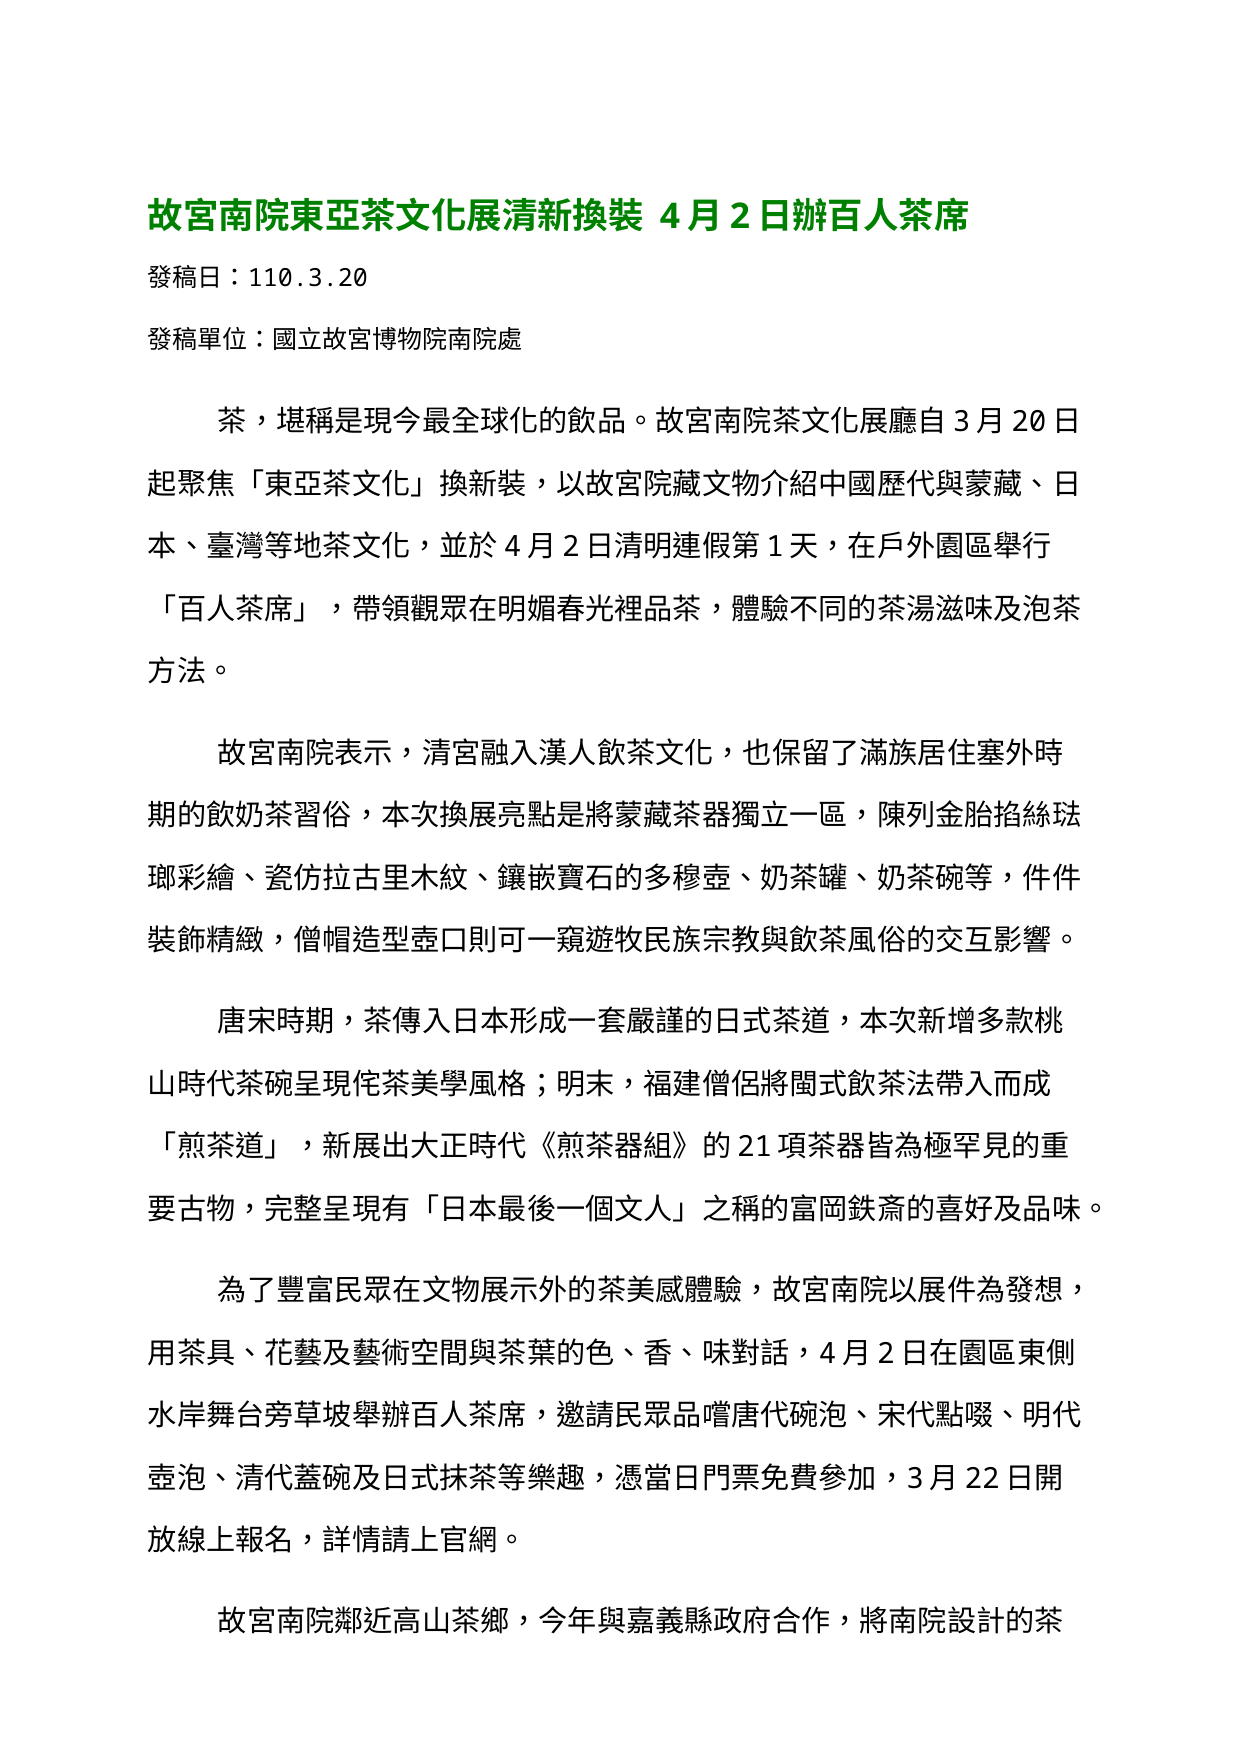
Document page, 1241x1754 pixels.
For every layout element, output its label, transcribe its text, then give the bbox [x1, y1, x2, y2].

text 故宮南院鄰近高山茶鄉，今年與嘉義縣政府合作，將南院設計的茶 [148, 1577, 1092, 1640]
text 發稿日：110.3.20 [148, 234, 1092, 296]
text 唐宋時期，茶傳入日本形成一套嚴謹的日式茶道，本次新增多款桃山時代茶碗呈現侘茶美學風格；明末，福建僧侶將閩式飲茶法帶入而成「煎茶道」，新展出大正時代《煎茶器組》的21項茶器皆為極罕見的重要古物，完整呈現有「日本最後一個文人」之稱的富岡鉄斎的喜好及品味。 [148, 977, 1092, 1227]
text 發稿單位：國立故宮博物院南院處 [148, 296, 1092, 359]
text 故宮南院表示，清宮融入漢人飲茶文化，也保留了滿族居住塞外時期的飲奶茶習俗，本次換展亮點是將蒙藏茶器獨立一區，陳列金胎掐絲琺瑯彩繪、瓷仿拉古里木紋、鑲嵌寶石的多穆壺、奶茶罐、奶茶碗等，件件裝飾精緻，僧帽造型壺口則可一窺遊牧民族宗教與飲茶風俗的交互影響。 [148, 709, 1092, 959]
text 為了豐富民眾在文物展示外的茶美感體驗，故宮南院以展件為發想，用茶具、花藝及藝術空間與茶葉的色、香、味對話，4月2日在園區東側水岸舞台旁草坡舉辦百人茶席，邀請民眾品嚐唐代碗泡、宋代點啜、明代壺泡、清代蓋碗及日式抹茶等樂趣，憑當日門票免費參加，3月22日開放線上報名，詳情請上官網。 [148, 1246, 1092, 1559]
text 茶，堪稱是現今最全球化的飲品。故宮南院茶文化展廳自3月20日起聚焦「東亞茶文化」換新裝，以故宮院藏文物介紹中國歷代與蒙藏、日本、臺灣等地茶文化，並於4月2日清明連假第1天，在戶外園區舉行「百人茶席」，帶領觀眾在明媚春光裡品茶，體驗不同的茶湯滋味及泡茶方法。 [148, 377, 1092, 690]
text 故宮南院東亞茶文化展清新換裝 4月2日辦百人茶席 [148, 171, 1092, 234]
